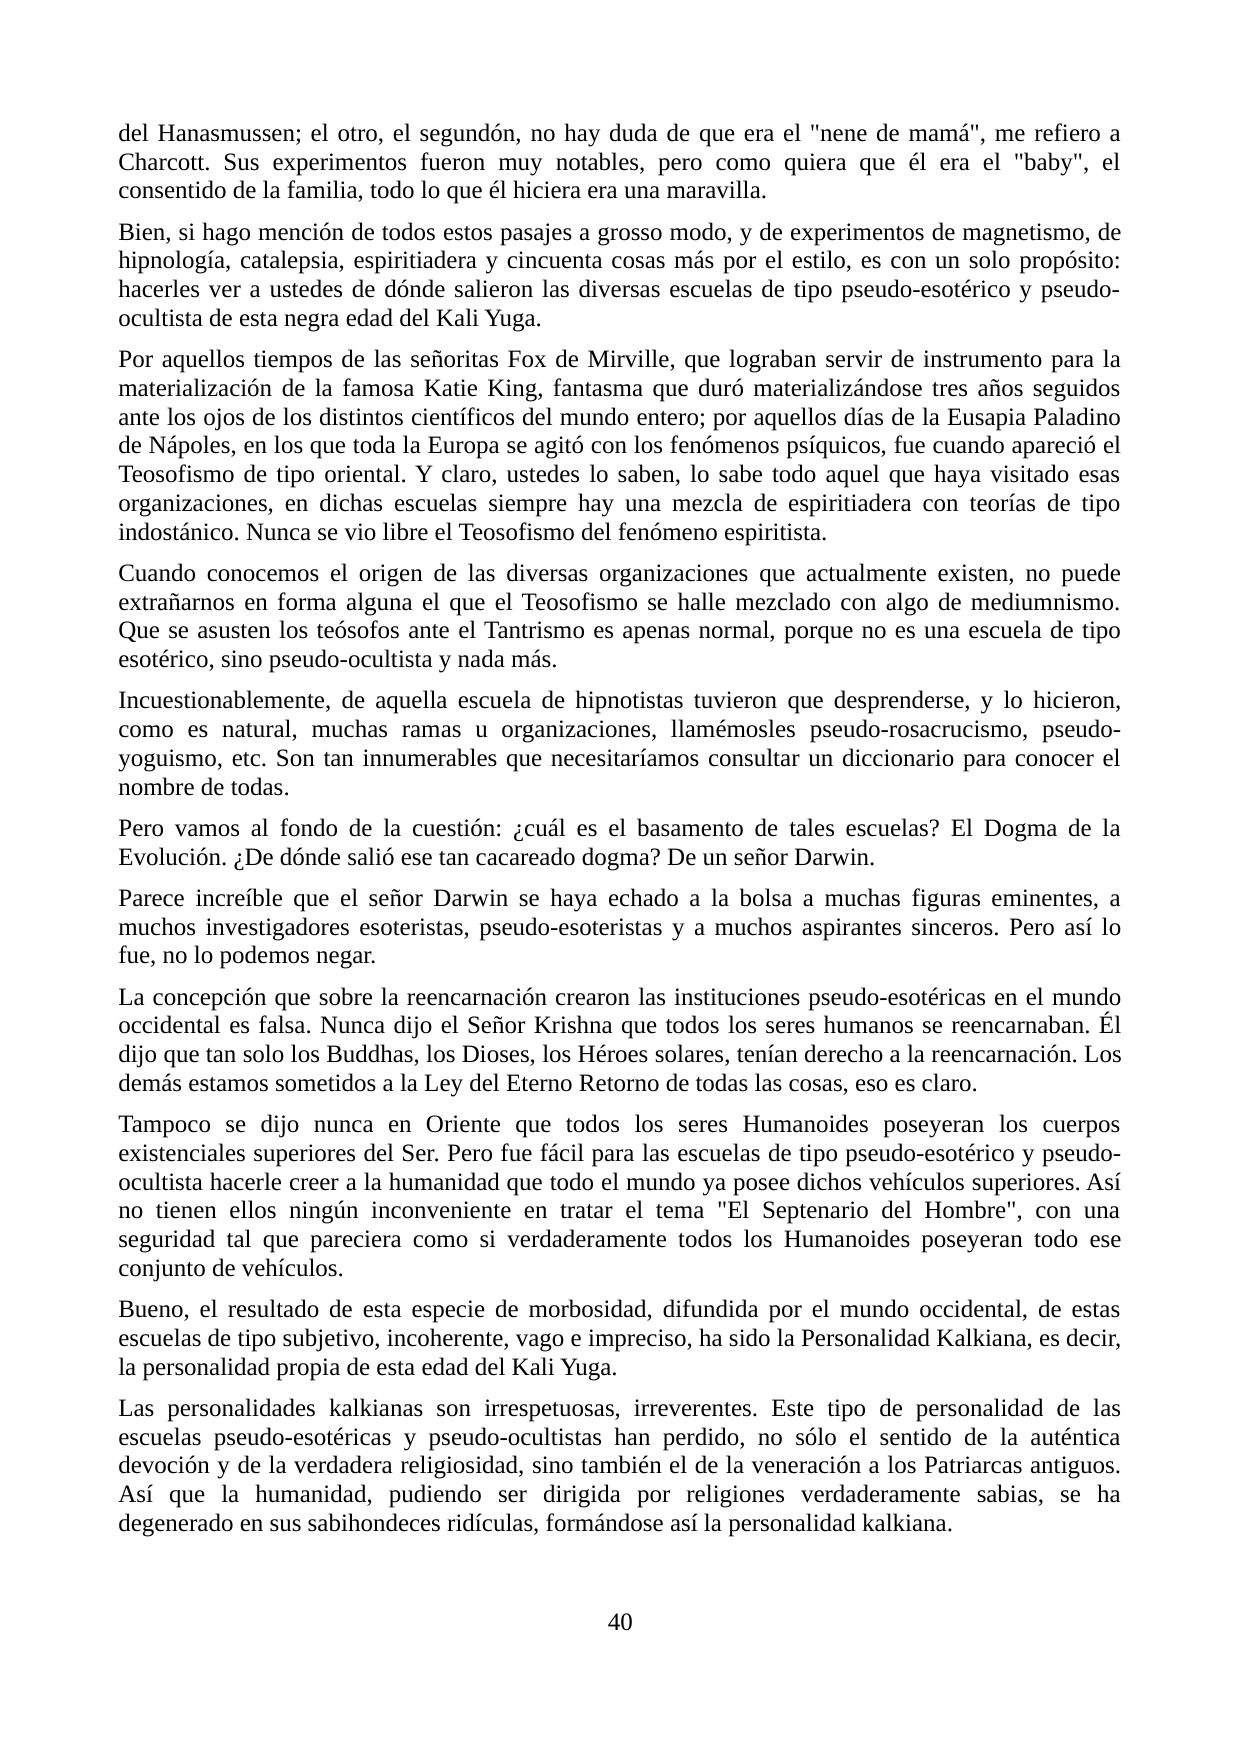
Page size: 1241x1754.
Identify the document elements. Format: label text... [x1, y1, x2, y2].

text Parece increíble que el señor Darwin se haya echado a la bolsa a muchas figuras eminentes, a muchos investigadores esoteristas, pseudo-esoteristas y a muchos aspirantes sinceros. Pero así lo fue, no lo podemos negar. [118, 883, 1122, 969]
text Cuando conocemos el origen de las diversas organizaciones que actualmente existen, no puede extrañarnos en forma alguna el que el Teosofismo se halle mezclado con algo de mediumnismo. Que se asusten los teósofos ante el Tantrismo es apenas normal, porque no es una escuela de tipo esotérico, sino pseudo-ocultista y nada más. [118, 558, 1122, 673]
text Bueno, el resultado de esta especie de morbosidad, difundida por el mundo occidental, de estas escuelas de tipo subjetivo, incoherente, vago e impreciso, ha sido la Personalidad Kalkiana, es decir, la personalidad propia de esta edad del Kali Yuga. [118, 1294, 1122, 1381]
text Tampoco se dijo nunca en Oriente que todos los seres Humanoides poseyeran los cuerpos existenciales superiores del Ser. Pero fue fácil para las escuelas de tipo pseudo-esotérico y pseudo-ocultista hacerle creer a la humanidad que todo el mundo ya posee dichos vehículos superiores. Así no tienen ellos ningún inconveniente en tratar el tema "El Septenario del Hombre", con una seguridad tal que pareciera como si verdaderamente todos los Humanoides poseyeran todo ese conjunto de vehículos. [118, 1109, 1122, 1282]
text Por aquellos tiempos de las señoritas Fox de Mirville, que lograban servir de instrumento para la materialización de la famosa Katie King, fantasma que duró materializándose tres años seguidos ante los ojos de los distintos científicos del mundo entero; por aquellos días de la Eusapia Paladino de Nápoles, en los que toda la Europa se agitó con los fenómenos psíquicos, fue cuando apareció el Teosofismo de tipo oriental. Y claro, ustedes lo saben, lo sabe todo aquel que haya visitado esas organizaciones, en dichas escuelas siempre hay una mezcla de espiritiadera con teorías de tipo indostánico. Nunca se vio libre el Teosofismo del fenómeno espiritista. [118, 344, 1122, 546]
text Bien, si hago mención de todos estos pasajes a grosso modo, y de experimentos de magnetismo, de hipnología, catalepsia, espiritiadera y cincuenta cosas más por el estilo, es con un solo propósito: hacerles ver a ustedes de dónde salieron las diversas escuelas de tipo pseudo-esotérico y pseudo-ocultista de esta negra edad del Kali Yuga. [118, 217, 1122, 332]
text Pero vamos al fondo de la cuestión: ¿cuál es el basamento de tales escuelas? El Dogma de la Evolución. ¿De dónde salió ese tan cacareado dogma? De un señor Darwin. [118, 813, 1122, 871]
text La concepción que sobre la reencarnación crearon las instituciones pseudo-esotéricas en el mundo occidental es falsa. Nunca dijo el Señor Krishna que todos los seres humanos se reencarnaban. Él dijo que tan solo los Buddhas, los Dioses, los Héroes solares, tenían derecho a la reencarnación. Los demás estamos sometidos a la Ley del Eterno Retorno de todas las cosas, eso es claro. [118, 982, 1122, 1097]
text Incuestionablemente, de aquella escuela de hipnotistas tuvieron que desprenderse, y lo hicieron, como es natural, muchas ramas u organizaciones, llamémosles pseudo-rosacrucismo, pseudo-yoguismo, etc. Son tan innumerables que necesitaríamos consultar un diccionario para conocer el nombre de todas. [118, 686, 1122, 801]
text Las personalidades kalkianas son irrespetuosas, irreverentes. Este tipo de personalidad de las escuelas pseudo-esotéricas y pseudo-ocultistas han perdido, no sólo el sentido de la auténtica devoción y de la verdadera religiosidad, sino también el de la veneración a los Patriarcas antiguos. Así que la humanidad, pudiendo ser dirigida por religiones verdaderamente sabias, se ha degenerado en sus sabihondeces ridículas, formándose así la personalidad kalkiana. [118, 1393, 1122, 1537]
text del Hanasmussen; el otro, el segundón, no hay duda de que era el "nene de mamá", me refiero a Charcott. Sus experimentos fueron muy notables, pero como quiera que él era el "baby", el consentido de la familia, todo lo que él hiciera era una maravilla. [118, 118, 1122, 204]
